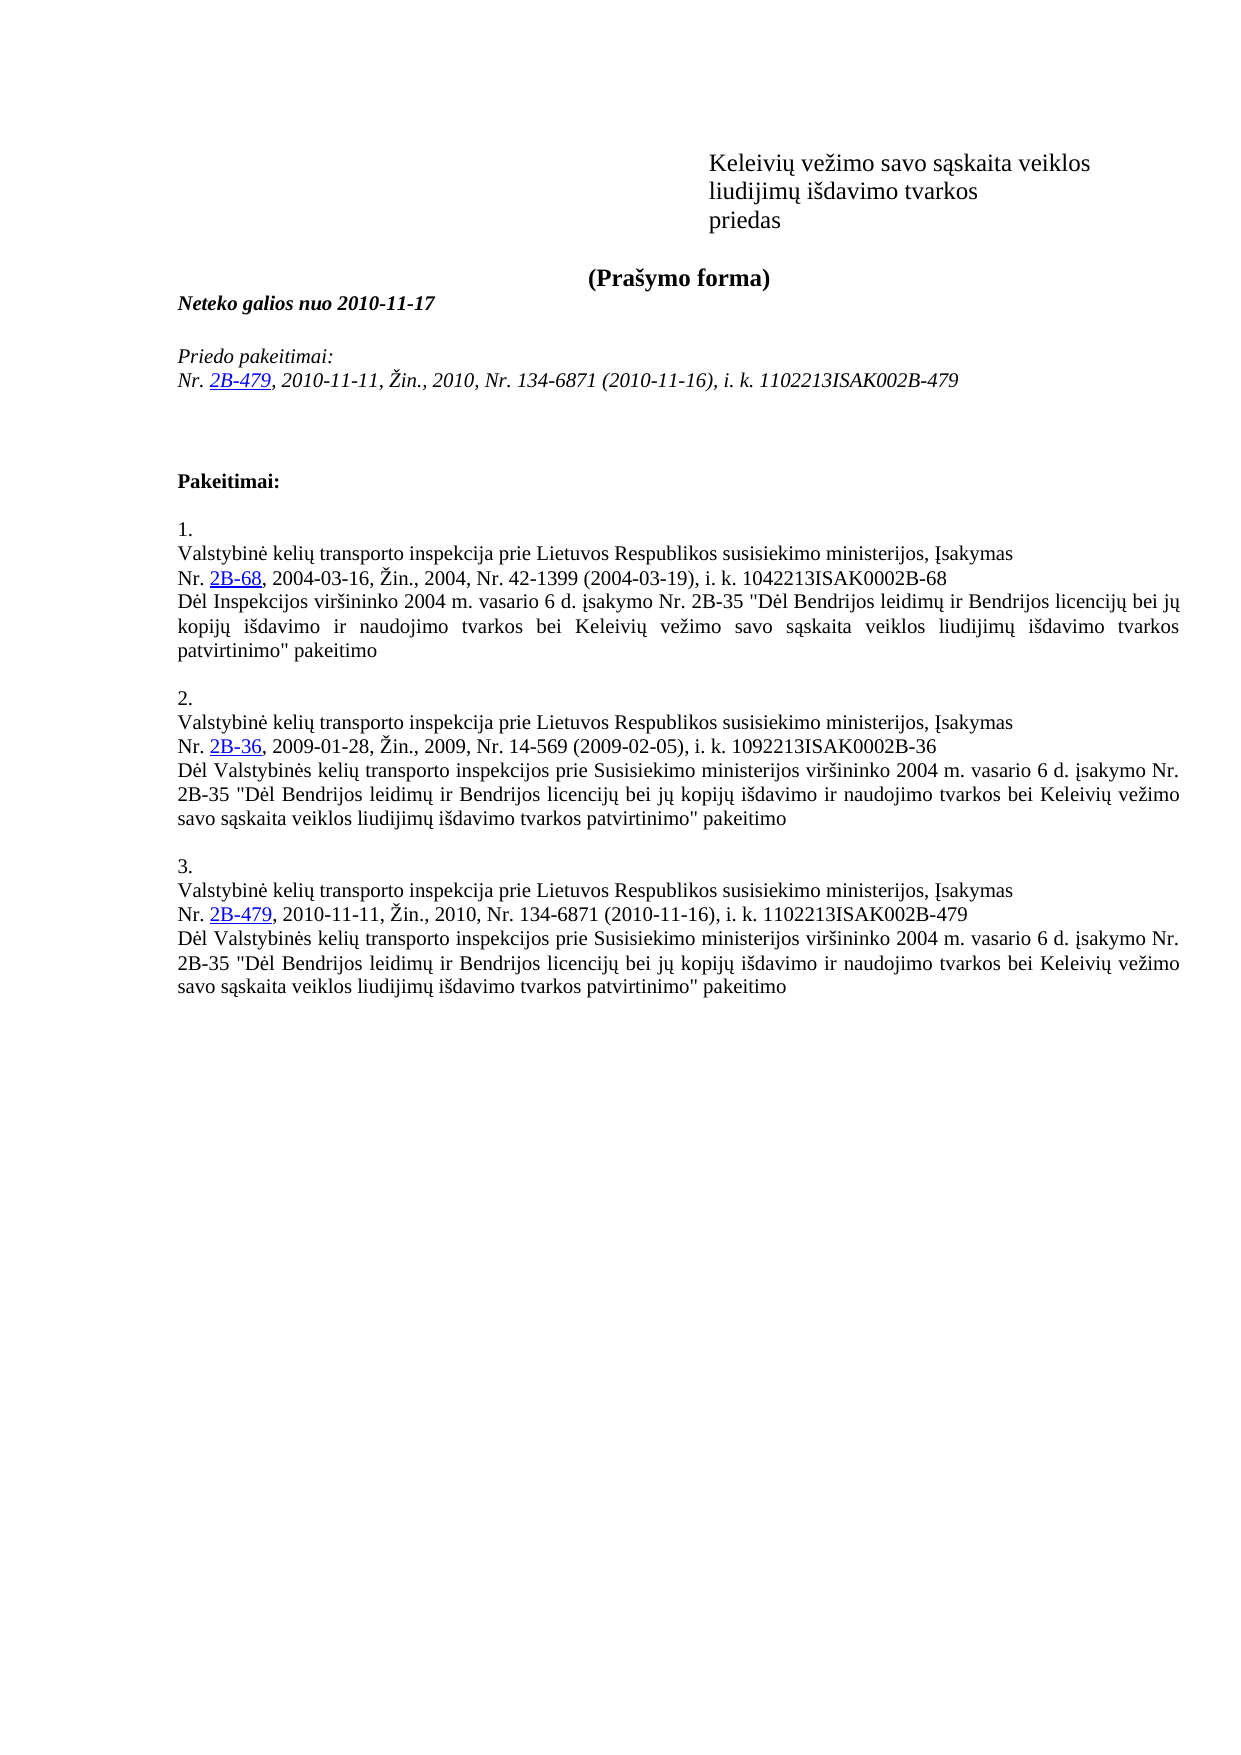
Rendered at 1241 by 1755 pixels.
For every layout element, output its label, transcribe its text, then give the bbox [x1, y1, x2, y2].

text 1. [177, 517, 1181, 541]
text 2. [177, 686, 1181, 710]
text Dėl Inspekcijos viršininko 2004 m. vasario 6 d. įsakymo Nr. 2B-35 "Dėl Bendrijos leidimų ir Bendrijos licencijų bei jų kopijų išdavimo ir naudojimo tvarkos bei Keleivių vežimo savo sąskaita veiklos liudijimų išdavimo tvarkos patvirtinimo" pakeitimo [177, 589, 1181, 662]
text Nr. 2B-68, 2004-03-16, Žin., 2004, Nr. 42-1399 (2004-03-19), i. k. 1042213ISAK0002B-68 [177, 565, 1181, 589]
text Keleivių vežimo savo sąskaita veiklos [177, 148, 1181, 176]
text priedas [177, 205, 1181, 234]
text Priedo pakeitimai: [177, 344, 1181, 368]
text Valstybinė kelių transporto inspekcija prie Lietuvos Respublikos susisiekimo ministerijos, Įsakymas [177, 710, 1181, 734]
text Dėl Valstybinės kelių transporto inspekcijos prie Susisiekimo ministerijos viršininko 2004 m. vasario 6 d. įsakymo Nr. 2B-35 "Dėl Bendrijos leidimų ir Bendrijos licencijų bei jų kopijų išdavimo ir naudojimo tvarkos bei Keleivių vežimo savo sąskaita veiklos liudijimų išdavimo tvarkos patvirtinimo" pakeitimo [177, 758, 1181, 830]
text Valstybinė kelių transporto inspekcija prie Lietuvos Respublikos susisiekimo ministerijos, Įsakymas [177, 878, 1181, 902]
text Nr. 2B-479, 2010-11-11, Žin., 2010, Nr. 134-6871 (2010-11-16), i. k. 1102213ISAK002B-479 [177, 368, 1181, 392]
text Nr. 2B-36, 2009-01-28, Žin., 2009, Nr. 14-569 (2009-02-05), i. k. 1092213ISAK0002B-36 [177, 734, 1181, 758]
text Dėl Valstybinės kelių transporto inspekcijos prie Susisiekimo ministerijos viršininko 2004 m. vasario 6 d. įsakymo Nr. 2B-35 "Dėl Bendrijos leidimų ir Bendrijos licencijų bei jų kopijų išdavimo ir naudojimo tvarkos bei Keleivių vežimo savo sąskaita veiklos liudijimų išdavimo tvarkos patvirtinimo" pakeitimo [177, 926, 1181, 998]
text Valstybinė kelių transporto inspekcija prie Lietuvos Respublikos susisiekimo ministerijos, Įsakymas [177, 541, 1181, 565]
text liudijimų išdavimo tvarkos [177, 176, 1181, 205]
text Neteko galios nuo 2010-11-17 [177, 291, 1181, 315]
text Nr. 2B-479, 2010-11-11, Žin., 2010, Nr. 134-6871 (2010-11-16), i. k. 1102213ISAK002B-479 [177, 902, 1181, 926]
text Pakeitimai: [177, 469, 1181, 493]
text (Prašymo forma) [177, 263, 1181, 291]
text 3. [177, 854, 1181, 878]
